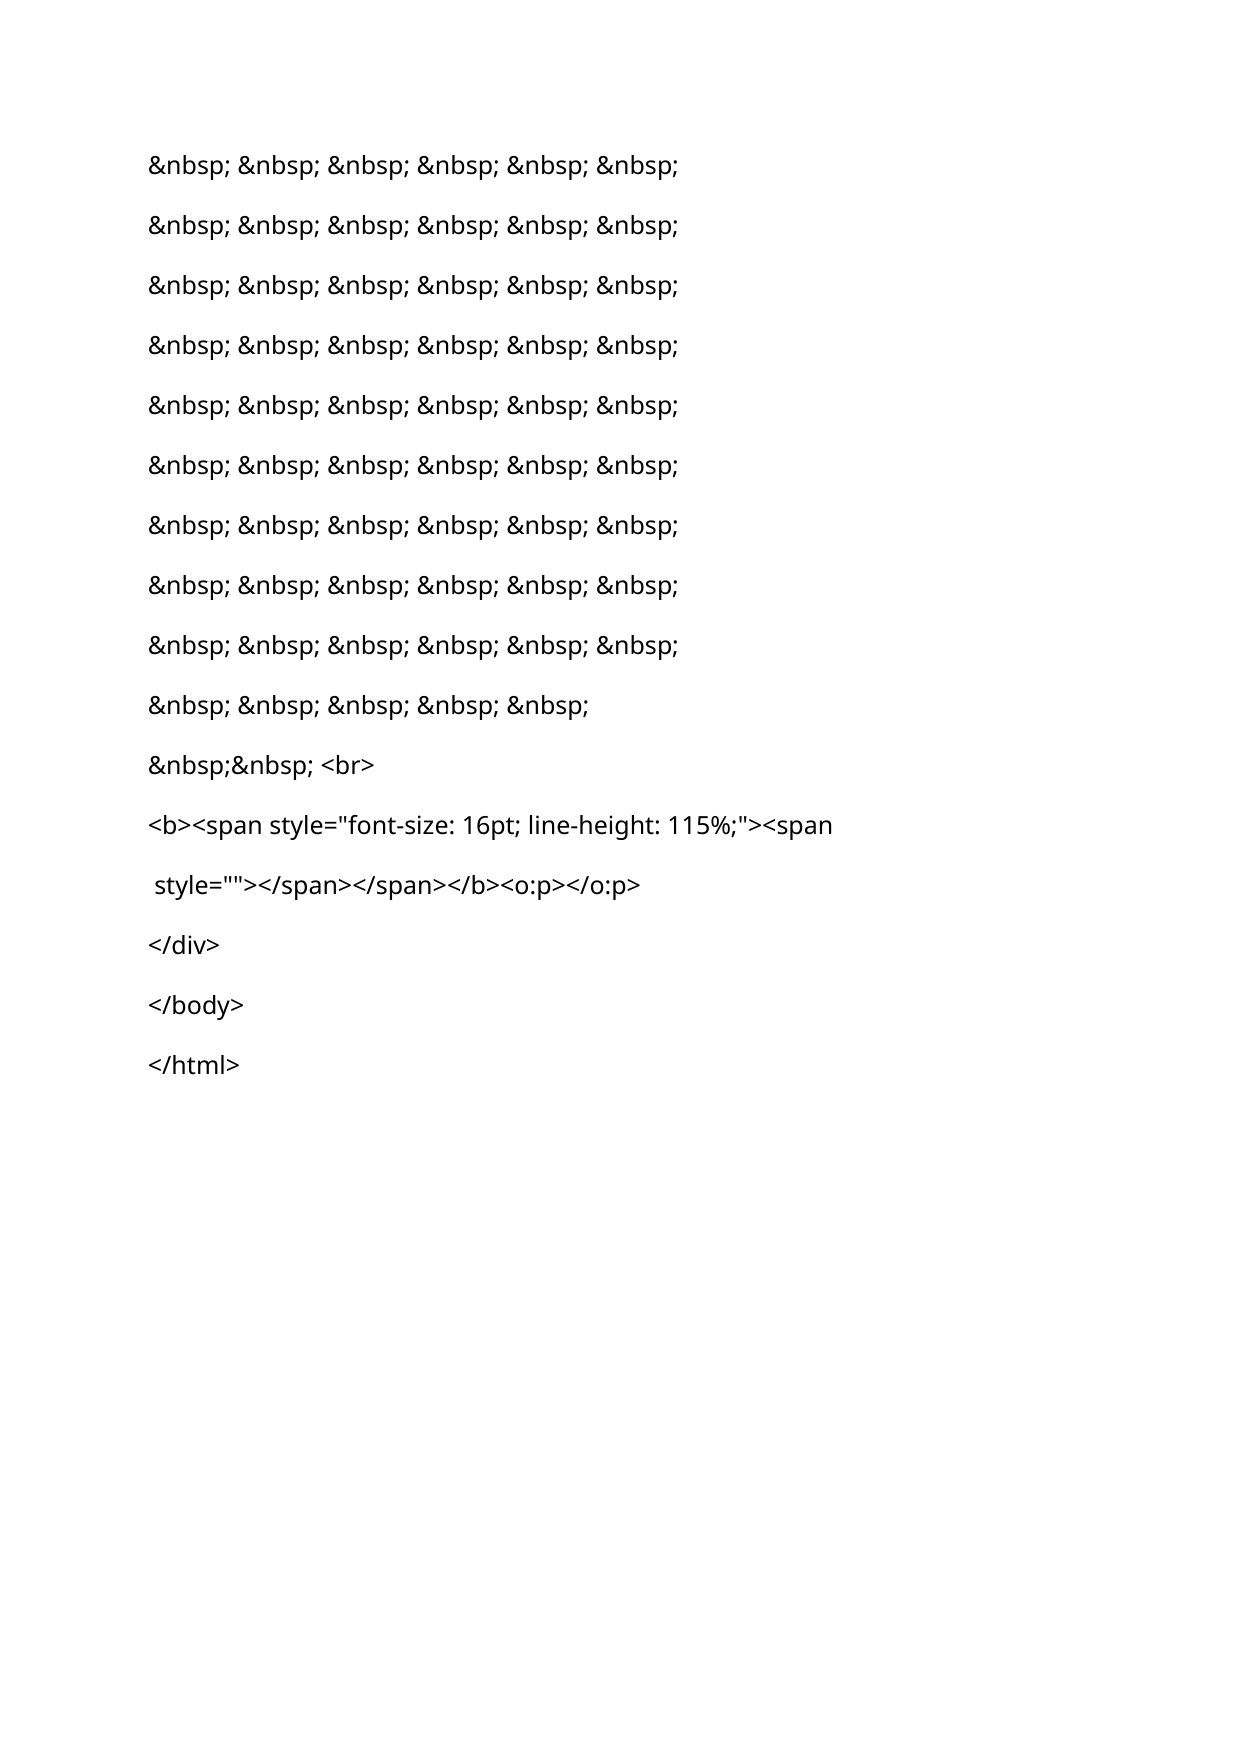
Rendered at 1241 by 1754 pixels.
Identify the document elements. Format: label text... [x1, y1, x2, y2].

text style=""></span></span></b><o:p></o:p> [148, 868, 1093, 902]
text &nbsp; &nbsp; &nbsp; &nbsp; &nbsp; &nbsp; [148, 508, 1093, 542]
text &nbsp; &nbsp; &nbsp; &nbsp; &nbsp; &nbsp; [148, 628, 1093, 662]
text &nbsp; &nbsp; &nbsp; &nbsp; &nbsp; &nbsp; [148, 208, 1093, 242]
text &nbsp; &nbsp; &nbsp; &nbsp; &nbsp; &nbsp; [148, 148, 1093, 182]
text &nbsp; &nbsp; &nbsp; &nbsp; &nbsp; &nbsp; [148, 568, 1093, 602]
text &nbsp;&nbsp; <br> [148, 748, 1093, 782]
text &nbsp; &nbsp; &nbsp; &nbsp; &nbsp; &nbsp; [148, 388, 1093, 422]
text </body> [148, 988, 1093, 1022]
text </div> [148, 928, 1093, 962]
text &nbsp; &nbsp; &nbsp; &nbsp; &nbsp; [148, 688, 1093, 722]
text &nbsp; &nbsp; &nbsp; &nbsp; &nbsp; &nbsp; [148, 328, 1093, 362]
text </html> [148, 1048, 1093, 1082]
text &nbsp; &nbsp; &nbsp; &nbsp; &nbsp; &nbsp; [148, 448, 1093, 482]
text &nbsp; &nbsp; &nbsp; &nbsp; &nbsp; &nbsp; [148, 268, 1093, 302]
text <b><span style="font-size: 16pt; line-height: 115%;"><span [148, 808, 1093, 842]
